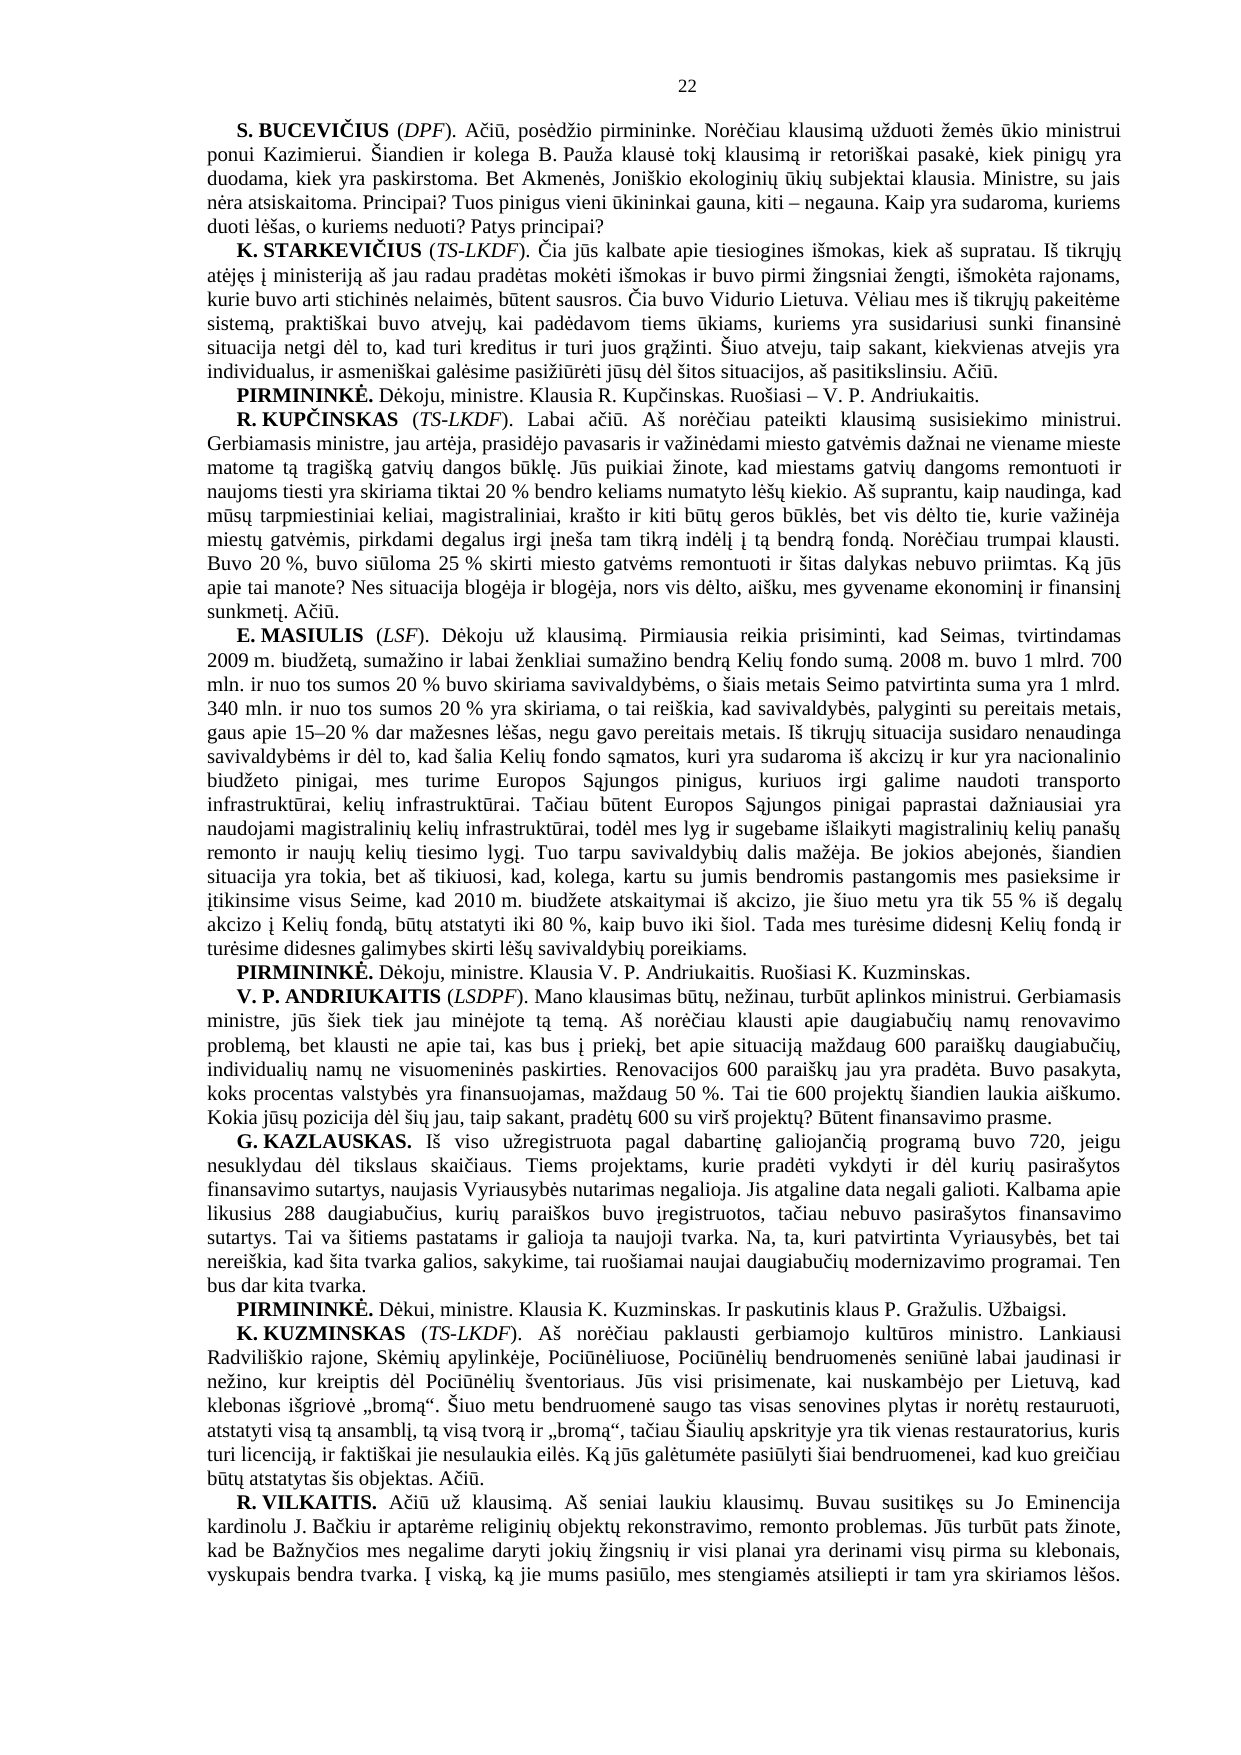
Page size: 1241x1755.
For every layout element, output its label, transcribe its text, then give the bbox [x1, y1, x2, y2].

text E. MASIULIS (LSF). Dėkoju už klausimą. Pirmiausia reikia prisiminti, kad Seimas, tvirtindamas 2009 m. biudžetą, sumažino ir labai ženkliai sumažino bendrą Kelių fondo sumą. 2008 m. buvo 1 mlrd. 700 mln. ir nuo tos sumos 20 % buvo skiriama savivaldybėms, o šiais metais Seimo patvirtinta suma yra 1 mlrd. 340 mln. ir nuo tos sumos 20 % yra skiriama, o tai reiškia, kad savivaldybės, palyginti su pereitais metais, gaus apie 15–20 % dar mažesnes lėšas, negu gavo pereitais metais. Iš tikrųjų situacija susidaro nenaudinga savivaldybėms ir dėl to, kad šalia Kelių fondo sąmatos, kuri yra sudaroma iš akcizų ir kur yra nacionalinio biudžeto pinigai, mes turime Europos Sąjungos pinigus, kuriuos irgi galime naudoti transporto infrastruktūrai, kelių infrastruktūrai. Tačiau būtent Europos Sąjungos pinigai paprastai dažniausiai yra naudojami magistralinių kelių infrastruktūrai, todėl mes lyg ir sugebame išlaikyti magistralinių kelių panašų remonto ir naujų kelių tiesimo lygį. Tuo tarpu savivaldybių dalis mažėja. Be jokios abejonės, šiandien situacija yra tokia, bet aš tikiuosi, kad, kolega, kartu su jumis bendromis pastangomis mes pasieksime ir įtikinsime visus Seime, kad 2010 m. biudžete atskaitymai iš akcizo, jie šiuo metu yra tik 55 % iš degalų akcizo į Kelių fondą, būtų atstatyti iki 80 %, kaip buvo iki šiol. Tada mes turėsime didesnį Kelių fondą ir turėsime didesnes galimybes skirti lėšų savivaldybių poreikiams. [207, 623, 1122, 960]
text PIRMININKĖ. Dėkui, ministre. Klausia K. Kuzminskas. Ir paskutinis klaus P. Gražulis. Užbaigsi. [207, 1297, 1122, 1321]
text K. STARKEVIČIUS (TS-LKDF). Čia jūs kalbate apie tiesiogines išmokas, kiek aš supratau. Iš tikrųjų atėjęs į ministeriją aš jau radau pradėtas mokėti išmokas ir buvo pirmi žingsniai žengti, išmokėta rajonams, kurie buvo arti stichinės nelaimės, būtent sausros. Čia buvo Vidurio Lietuva. Vėliau mes iš tikrųjų pakeitėme sistemą, praktiškai buvo atvejų, kai padėdavom tiems ūkiams, kuriems yra susidariusi sunki finansinė situacija netgi dėl to, kad turi kreditus ir turi juos grąžinti. Šiuo atveju, taip sakant, kiekvienas atvejis yra individualus, ir asmeniškai galėsime pasižiūrėti jūsų dėl šitos situacijos, aš pasitikslinsiu. Ačiū. [207, 238, 1122, 383]
text K. KUZMINSKAS (TS-LKDF). Aš norėčiau paklausti gerbiamojo kultūros ministro. Lankiausi Radviliškio rajone, Skėmių apylinkėje, Pociūnėliuose, Pociūnėlių bendruomenės seniūnė labai jaudinasi ir nežino, kur kreiptis dėl Pociūnėlių šventoriaus. Jūs visi prisimenate, kai nuskambėjo per Lietuvą, kad klebonas išgriovė „bromą“. Šiuo metu bendruomenė saugo tas visas senovines plytas ir norėtų restauruoti, atstatyti visą tą ansamblį, tą visą tvorą ir „bromą“, tačiau Šiaulių apskrityje yra tik vienas restauratorius, kuris turi licenciją, ir faktiškai jie nesulaukia eilės. Ką jūs galėtumėte pasiūlyti šiai bendruomenei, kad kuo greičiau būtų atstatytas šis objektas. Ačiū. [207, 1321, 1122, 1490]
text V. P. ANDRIUKAITIS (LSDPF). Mano klausimas būtų, nežinau, turbūt aplinkos ministrui. Gerbiamasis ministre, jūs šiek tiek jau minėjote tą temą. Aš norėčiau klausti apie daugiabučių namų renovavimo problemą, bet klausti ne apie tai, kas bus į priekį, bet apie situaciją maždaug 600 paraiškų daugiabučių, individualių namų ne visuomeninės paskirties. Renovacijos 600 paraiškų jau yra pradėta. Buvo pasakyta, koks procentas valstybės yra finansuojamas, maždaug 50 %. Tai tie 600 projektų šiandien laukia aiškumo. Kokia jūsų pozicija dėl šių jau, taip sakant, pradėtų 600 su virš projektų? Būtent finansavimo prasme. [207, 984, 1122, 1129]
text G. KAZLAUSKAS. Iš viso užregistruota pagal dabartinę galiojančią programą buvo 720, jeigu nesuklydau dėl tikslaus skaičiaus. Tiems projektams, kurie pradėti vykdyti ir dėl kurių pasirašytos finansavimo sutartys, naujasis Vyriausybės nutarimas negalioja. Jis atgaline data negali galioti. Kalbama apie likusius 288 daugiabučius, kurių paraiškos buvo įregistruotos, tačiau nebuvo pasirašytos finansavimo sutartys. Tai va šitiems pastatams ir galioja ta naujoji tvarka. Na, ta, kuri patvirtinta Vyriausybės, bet tai nereiškia, kad šita tvarka galios, sakykime, tai ruošiamai naujai daugiabučių modernizavimo programai. Ten bus dar kita tvarka. [207, 1129, 1122, 1297]
text R. VILKAITIS. Ačiū už klausimą. Aš seniai laukiu klausimų. Buvau susitikęs su Jo Eminencija kardinolu J. Bačkiu ir aptarėme religinių objektų rekonstravimo, remonto problemas. Jūs turbūt pats žinote, kad be Bažnyčios mes negalime daryti jokių žingsnių ir visi planai yra derinami visų pirma su klebonais, vyskupais bendra tvarka. Į viską, ką jie mums pasiūlo, mes stengiamės atsiliepti ir tam yra skiriamos lėšos. [207, 1490, 1122, 1586]
text PIRMININKĖ. Dėkoju, ministre. Klausia R. Kupčinskas. Ruošiasi – V. P. Andriukaitis. [207, 383, 1122, 407]
text R. KUPČINSKAS (TS-LKDF). Labai ačiū. Aš norėčiau pateikti klausimą susisiekimo ministrui. Gerbiamasis ministre, jau artėja, prasidėjo pavasaris ir važinėdami miesto gatvėmis dažnai ne viename mieste matome tą tragišką gatvių dangos būklę. Jūs puikiai žinote, kad miestams gatvių dangoms remontuoti ir naujoms tiesti yra skiriama tiktai 20 % bendro keliams numatyto lėšų kiekio. Aš suprantu, kaip naudinga, kad mūsų tarpmiestiniai keliai, magistraliniai, krašto ir kiti būtų geros būklės, bet vis dėlto tie, kurie važinėja miestų gatvėmis, pirkdami degalus irgi įneša tam tikrą indėlį į tą bendrą fondą. Norėčiau trumpai klausti. Buvo 20 %, buvo siūloma 25 % skirti miesto gatvėms remontuoti ir šitas dalykas nebuvo priimtas. Ką jūs apie tai manote? Nes situacija blogėja ir blogėja, nors vis dėlto, aišku, mes gyvename ekonominį ir finansinį sunkmetį. Ačiū. [207, 407, 1122, 623]
text PIRMININKĖ. Dėkoju, ministre. Klausia V. P. Andriukaitis. Ruošiasi K. Kuzminskas. [207, 960, 1122, 984]
text S. BUCEVIČIUS (DPF). Ačiū, posėdžio pirmininke. Norėčiau klausimą užduoti žemės ūkio ministrui ponui Kazimierui. Šiandien ir kolega B. Pauža klausė tokį klausimą ir retoriškai pasakė, kiek pinigų yra duodama, kiek yra paskirstoma. Bet Akmenės, Joniškio ekologinių ūkių subjektai klausia. Ministre, su jais nėra atsiskaitoma. Principai? Tuos pinigus vieni ūkininkai gauna, kiti – negauna. Kaip yra sudaroma, kuriems duoti lėšas, o kuriems neduoti? Patys principai? [207, 118, 1122, 238]
